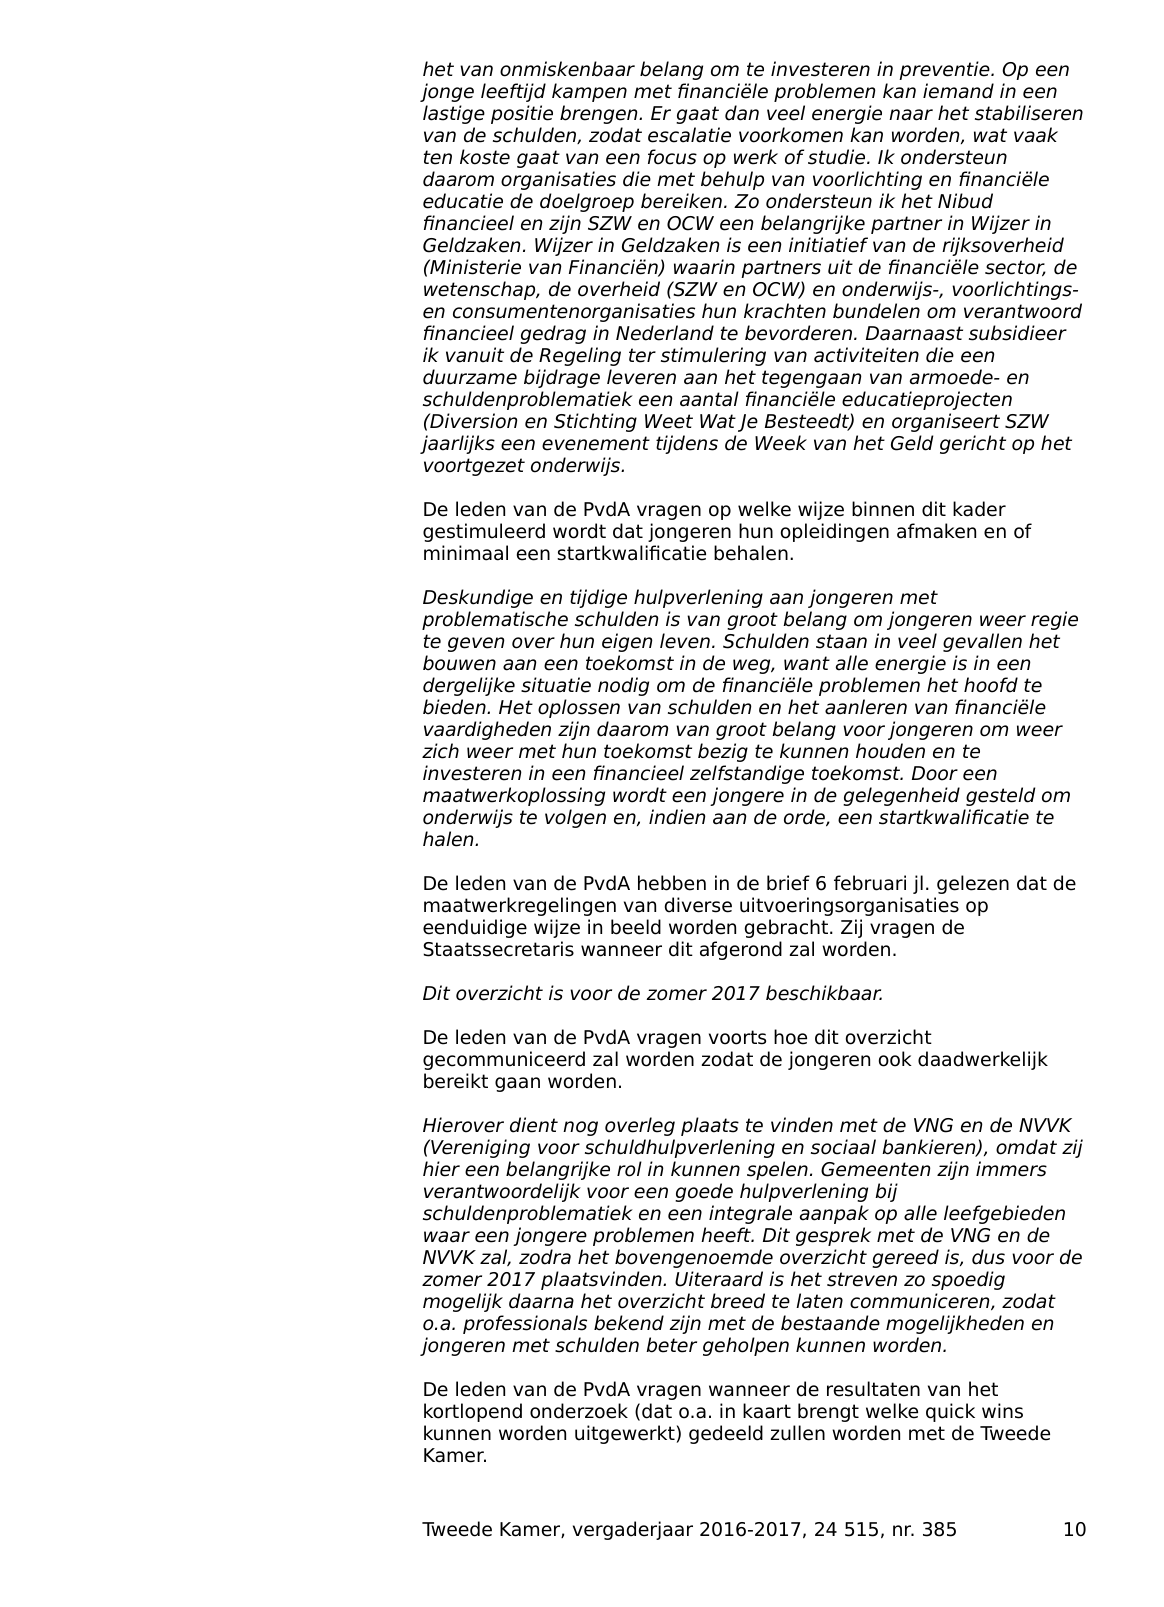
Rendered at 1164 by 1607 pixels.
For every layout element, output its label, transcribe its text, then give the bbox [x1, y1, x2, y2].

text het van onmiskenbaar belang om te investeren in preventie. Op een jonge leeftijd kampen met financiële problemen kan iemand in een lastige positie brengen. Er gaat dan veel energie naar het stabiliseren van de schulden, zodat escalatie voorkomen kan worden, wat vaak ten koste gaat van een focus op werk of studie. Ik ondersteun daarom organisaties die met behulp van voorlichting en financiële educatie de doelgroep bereiken. Zo ondersteun ik het Nibud financieel en zijn SZW en OCW een belangrijke partner in Wijzer in Geldzaken. Wijzer in Geldzaken is een initiatief van de rijksoverheid (Ministerie van Financiën) waarin partners uit de financiële sector, de wetenschap, de overheid (SZW en OCW) en onderwijs-, voorlichtings- en consumentenorganisaties hun krachten bundelen om verantwoord financieel gedrag in Nederland te bevorderen. Daarnaast subsidieer ik vanuit de Regeling ter stimulering van activiteiten die een duurzame bijdrage leveren aan het tegengaan van armoede- en schuldenproblematiek een aantal financiële educatieprojecten (Diversion en Stichting Weet Wat Je Besteedt) en organiseert SZW jaarlijks een evenement tijdens de Week van het Geld gericht op het voortgezet onderwijs. [422, 59, 1087, 477]
text De leden van de PvdA vragen wanneer de resultaten van het kortlopend onderzoek (dat o.a. in kaart brengt welke quick wins kunnen worden uitgewerkt) gedeeld zullen worden met de Tweede Kamer. [422, 1379, 1087, 1467]
text De leden van de PvdA hebben in de brief 6 februari jl. gelezen dat de maatwerkregelingen van diverse uitvoeringsorganisaties op eenduidige wijze in beeld worden gebracht. Zij vragen de Staatssecretaris wanneer dit afgerond zal worden. [422, 873, 1087, 961]
text Deskundige en tijdige hulpverlening aan jongeren met problematische schulden is van groot belang om jongeren weer regie te geven over hun eigen leven. Schulden staan in veel gevallen het bouwen aan een toekomst in de weg, want alle energie is in een dergelijke situatie nodig om de financiële problemen het hoofd te bieden. Het oplossen van schulden en het aanleren van financiële vaardigheden zijn daarom van groot belang voor jongeren om weer zich weer met hun toekomst bezig te kunnen houden en te investeren in een financieel zelfstandige toekomst. Door een maatwerkoplossing wordt een jongere in de gelegenheid gesteld om onderwijs te volgen en, indien aan de orde, een startkwalificatie te halen. [422, 587, 1087, 851]
text Dit overzicht is voor de zomer 2017 beschikbaar. [422, 983, 1087, 1005]
text De leden van de PvdA vragen voorts hoe dit overzicht gecommuniceerd zal worden zodat de jongeren ook daadwerkelijk bereikt gaan worden. [422, 1027, 1087, 1093]
text Hierover dient nog overleg plaats te vinden met de VNG en de NVVK (Vereniging voor schuldhulpverlening en sociaal bankieren), omdat zij hier een belangrijke rol in kunnen spelen. Gemeenten zijn immers verantwoordelijk voor een goede hulpverlening bij schuldenproblematiek en een integrale aanpak op alle leefgebieden waar een jongere problemen heeft. Dit gesprek met de VNG en de NVVK zal, zodra het bovengenoemde overzicht gereed is, dus voor de zomer 2017 plaatsvinden. Uiteraard is het streven zo spoedig mogelijk daarna het overzicht breed te laten communiceren, zodat o.a. professionals bekend zijn met de bestaande mogelijkheden en jongeren met schulden beter geholpen kunnen worden. [422, 1115, 1087, 1357]
text De leden van de PvdA vragen op welke wijze binnen dit kader gestimuleerd wordt dat jongeren hun opleidingen afmaken en of minimaal een startkwalificatie behalen. [422, 499, 1087, 565]
